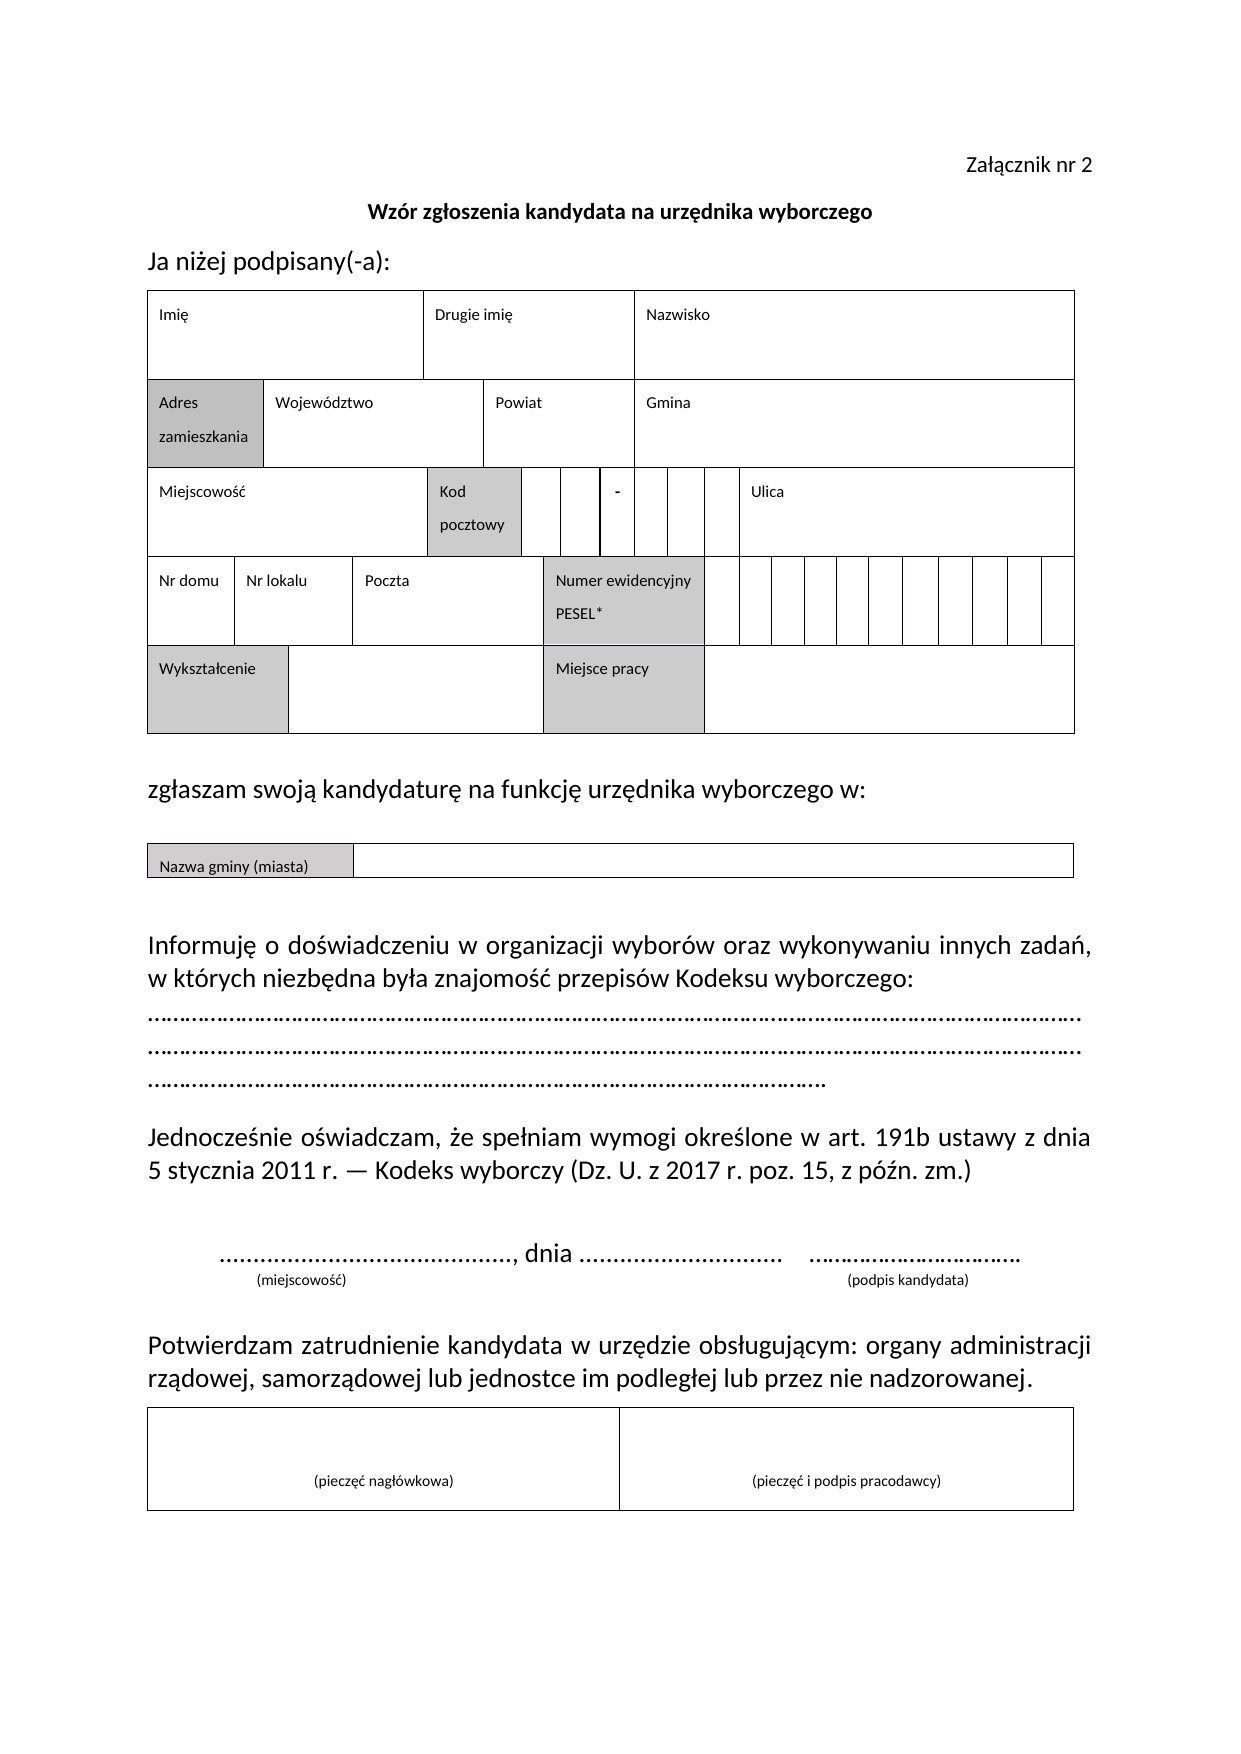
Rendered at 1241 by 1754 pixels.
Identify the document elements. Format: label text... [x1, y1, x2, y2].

table_header [354, 844, 1073, 877]
subtitle …………………………………………………………………………………………………………………………………………………………………………………………………………………………………………………………………………………………………………………………………………………………………………. [148, 994, 1093, 1094]
table_cell [705, 646, 1074, 733]
table_cell Kod pocztowy [428, 468, 521, 556]
table_header Nazwa gminy (miasta) [148, 844, 353, 877]
subtitle Informuję o doświadczeniu w organizacji wyborów oraz wykonywaniu innych zadań, w których niezbędna była znajomość przepisów Kodeksu wyborczego: [148, 928, 1093, 994]
table_cell Nr lokalu [235, 557, 352, 644]
table_cell [973, 557, 1007, 644]
table_cell [1042, 557, 1074, 644]
table_header Drugie imię [424, 291, 634, 378]
table_cell [522, 468, 560, 556]
table_cell Powiat [484, 380, 634, 467]
table_cell [668, 468, 704, 556]
text ..........................................., dnia .............................. ……………………………. [148, 1236, 1093, 1269]
subtitle Potwierdzam zatrudnienie kandydata w urzędzie obsługującym: organy administracji rządowej, samorządowej lub jednostce im podległej lub przez nie nadzorowanej. [148, 1328, 1093, 1394]
table_cell Adres zamieszkania (ujęcia w stałym rejestrze wyborców) [148, 380, 263, 467]
table_cell Nr domu [148, 557, 234, 644]
table_cell [561, 468, 599, 556]
table_cell [1008, 557, 1041, 644]
table_header (pieczęć i podpis pracodawcy) [620, 1408, 1073, 1510]
table_header Imię [148, 291, 423, 378]
table_header Nazwisko [635, 291, 1074, 378]
table_cell [939, 557, 972, 644]
table_cell Miejscowość [148, 468, 427, 556]
table_cell [289, 646, 543, 733]
table_cell [903, 557, 938, 644]
text Załącznik nr 2 [148, 150, 1093, 178]
text Wzór zgłoszenia kandydata na urzędnika wyborczego [148, 197, 1093, 225]
table_cell [705, 468, 739, 556]
table_cell - [601, 468, 634, 556]
subtitle Ja niżej podpisany(-a): [148, 244, 1093, 277]
table_header (pieczęć nagłówkowa) [148, 1408, 619, 1510]
table_cell Ulica [740, 468, 1074, 556]
table_cell Województwo [264, 380, 483, 467]
table_cell [635, 468, 667, 556]
table_cell Wykształcenie [148, 646, 288, 733]
table_cell [805, 557, 836, 644]
subtitle Jednocześnie oświadczam, że spełniam wymogi określone w art. 191b ustawy z dnia 5 stycznia 2011 r. — Kodeks wyborczy (Dz. U. z 2017 r. poz. 15, z późn. zm.) [148, 1119, 1093, 1186]
table_cell Numer ewidencyjny PESEL* [544, 557, 704, 644]
table_cell [740, 557, 771, 644]
table_cell Poczta [353, 557, 543, 644]
table_cell [705, 557, 739, 644]
table_cell [837, 557, 868, 644]
table_cell Gmina [635, 380, 1074, 467]
text (miejscowość) (podpis kandydata) [148, 1269, 1078, 1303]
table_cell [772, 557, 804, 644]
subtitle zgłaszam swoją kandydaturę na funkcję urzędnika wyborczego w: [148, 772, 1093, 805]
table_cell Miejsce pracy [544, 646, 704, 733]
table_cell [869, 557, 902, 644]
